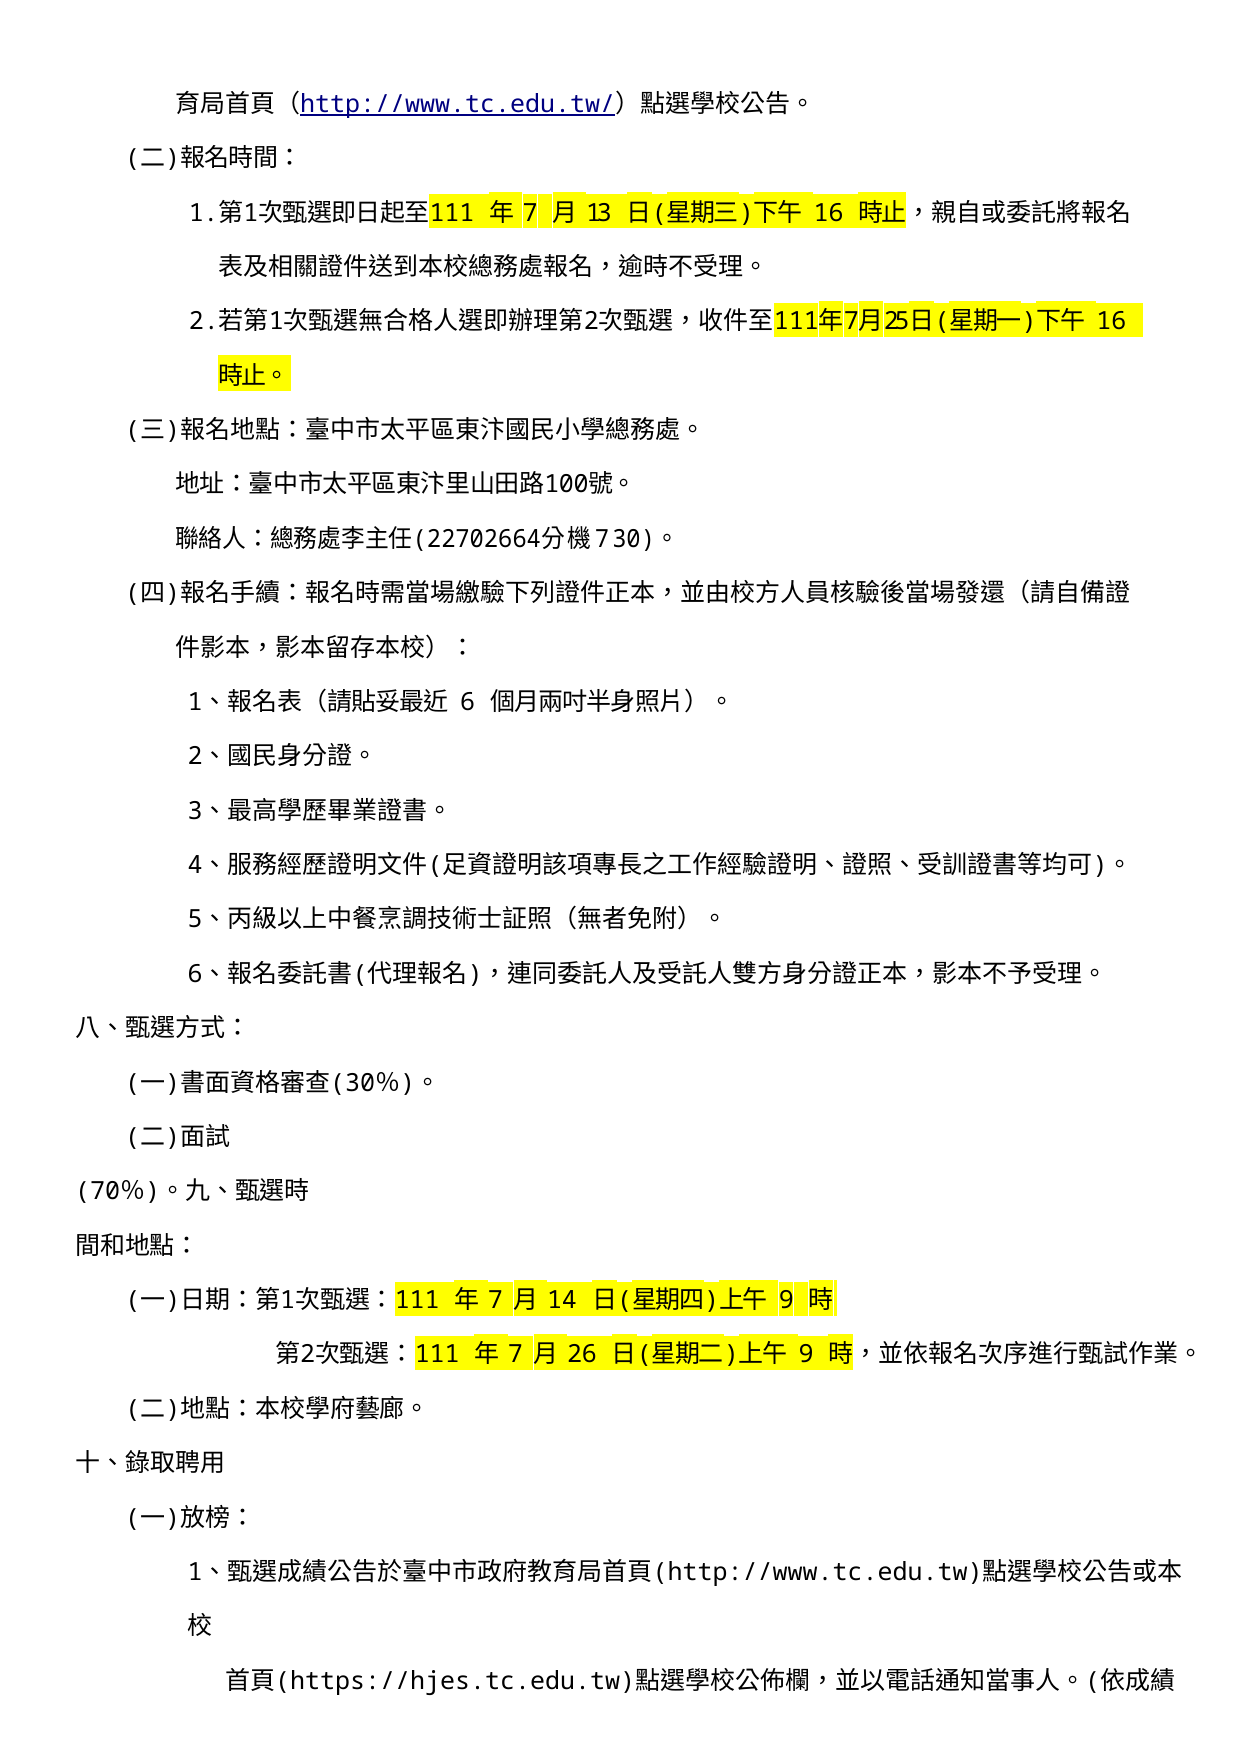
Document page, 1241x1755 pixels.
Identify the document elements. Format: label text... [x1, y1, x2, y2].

text 十、錄取聘用 [75, 1443, 1203, 1479]
text (一)放榜： [125, 1497, 1203, 1533]
text (四)報名手續：報名時需當場繳驗下列證件正本，並由校方人員核驗後當場發還（請自備證件影本，影本留存本校）： [125, 573, 1151, 663]
text 1、報名表（請貼妥最近 6 個月兩吋半身照片）。 [187, 681, 1203, 718]
text 聯絡人：總務處李主任(22702664分機730)。 [175, 518, 1203, 554]
text 3、最高學歷畢業證書。 [187, 790, 1203, 826]
text 5、丙級以上中餐烹調技術士証照（無者免附）。 [187, 899, 1203, 935]
text 首頁(https://hjes.tc.edu.tw)點選學校公佈欄，並以電話通知當事人。(依成績 [225, 1660, 1191, 1696]
text 2、國民身分證。 [187, 736, 1203, 772]
text 4、服務經歷證明文件(足資證明該項專長之工作經驗證明、證照、受訓證書等均可)。 [187, 844, 1203, 881]
text (二)報名時間： [125, 138, 1151, 174]
text 1.第1次甄選即日起至111 年 7 月 13 日(星期三)下午 16 時止，親自或委託將報名表及相關證件送到本校總務處報名，逾時不受理。 [189, 192, 1151, 283]
text (二)面試(70％)。九、甄選時間和地點： [75, 1116, 326, 1261]
text (三)報名地點：臺中市太平區東汴國民小學總務處。地址：臺中市太平區東汴里山田路100號。 [125, 409, 701, 500]
text 2.若第1次甄選無合格人選即辦理第2次甄選，收件至111年7月25日(星期一)下午 16 時止。 [189, 301, 1151, 391]
text 6、報名委託書(代理報名)，連同委託人及受託人雙方身分證正本，影本不予受理。 [187, 953, 1203, 989]
text 第2次甄選：111 年 7 月 26 日(星期二)上午 9 時，並依報名次序進行甄試作業。 [125, 1334, 1203, 1370]
text (一)書面資格審查(30％)。 [125, 1062, 1203, 1098]
text 育局首頁（http://www.tc.edu.tw/）點選學校公告。 [125, 83, 1151, 119]
text 八、甄選方式： [75, 1008, 1203, 1044]
text (一)日期：第1次甄選：111 年 7 月 14 日(星期四)上午 9 時 [125, 1279, 994, 1316]
text 1、甄選成績公告於臺中市政府教育局首頁(http://www.tc.edu.tw)點選學校公告或本校 [187, 1551, 1203, 1642]
text (二)地點：本校學府藝廊。 [125, 1388, 994, 1424]
